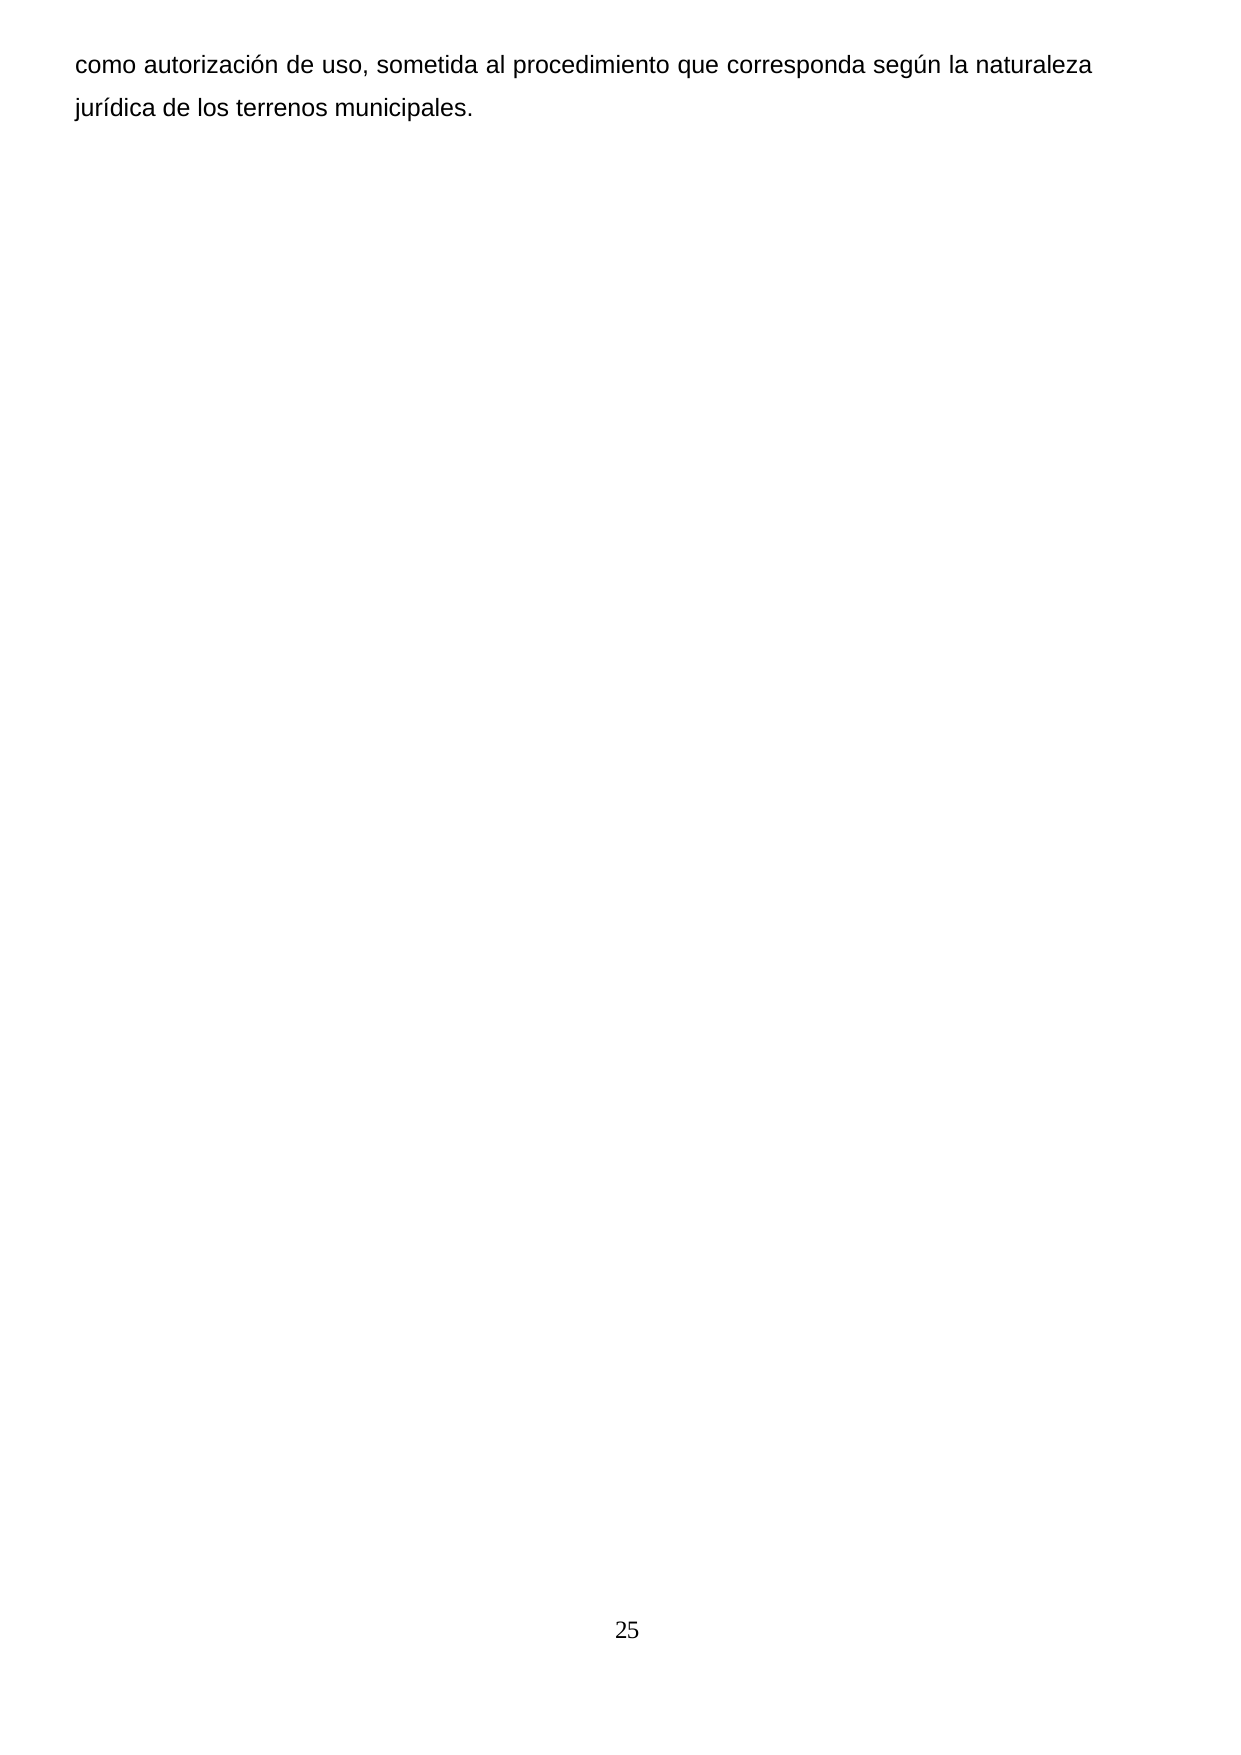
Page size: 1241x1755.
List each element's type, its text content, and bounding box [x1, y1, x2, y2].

text como autorización de uso, sometida al procedimiento que corresponda según la naturaleza jurídica de los terrenos municipales. [75, 50, 1093, 122]
